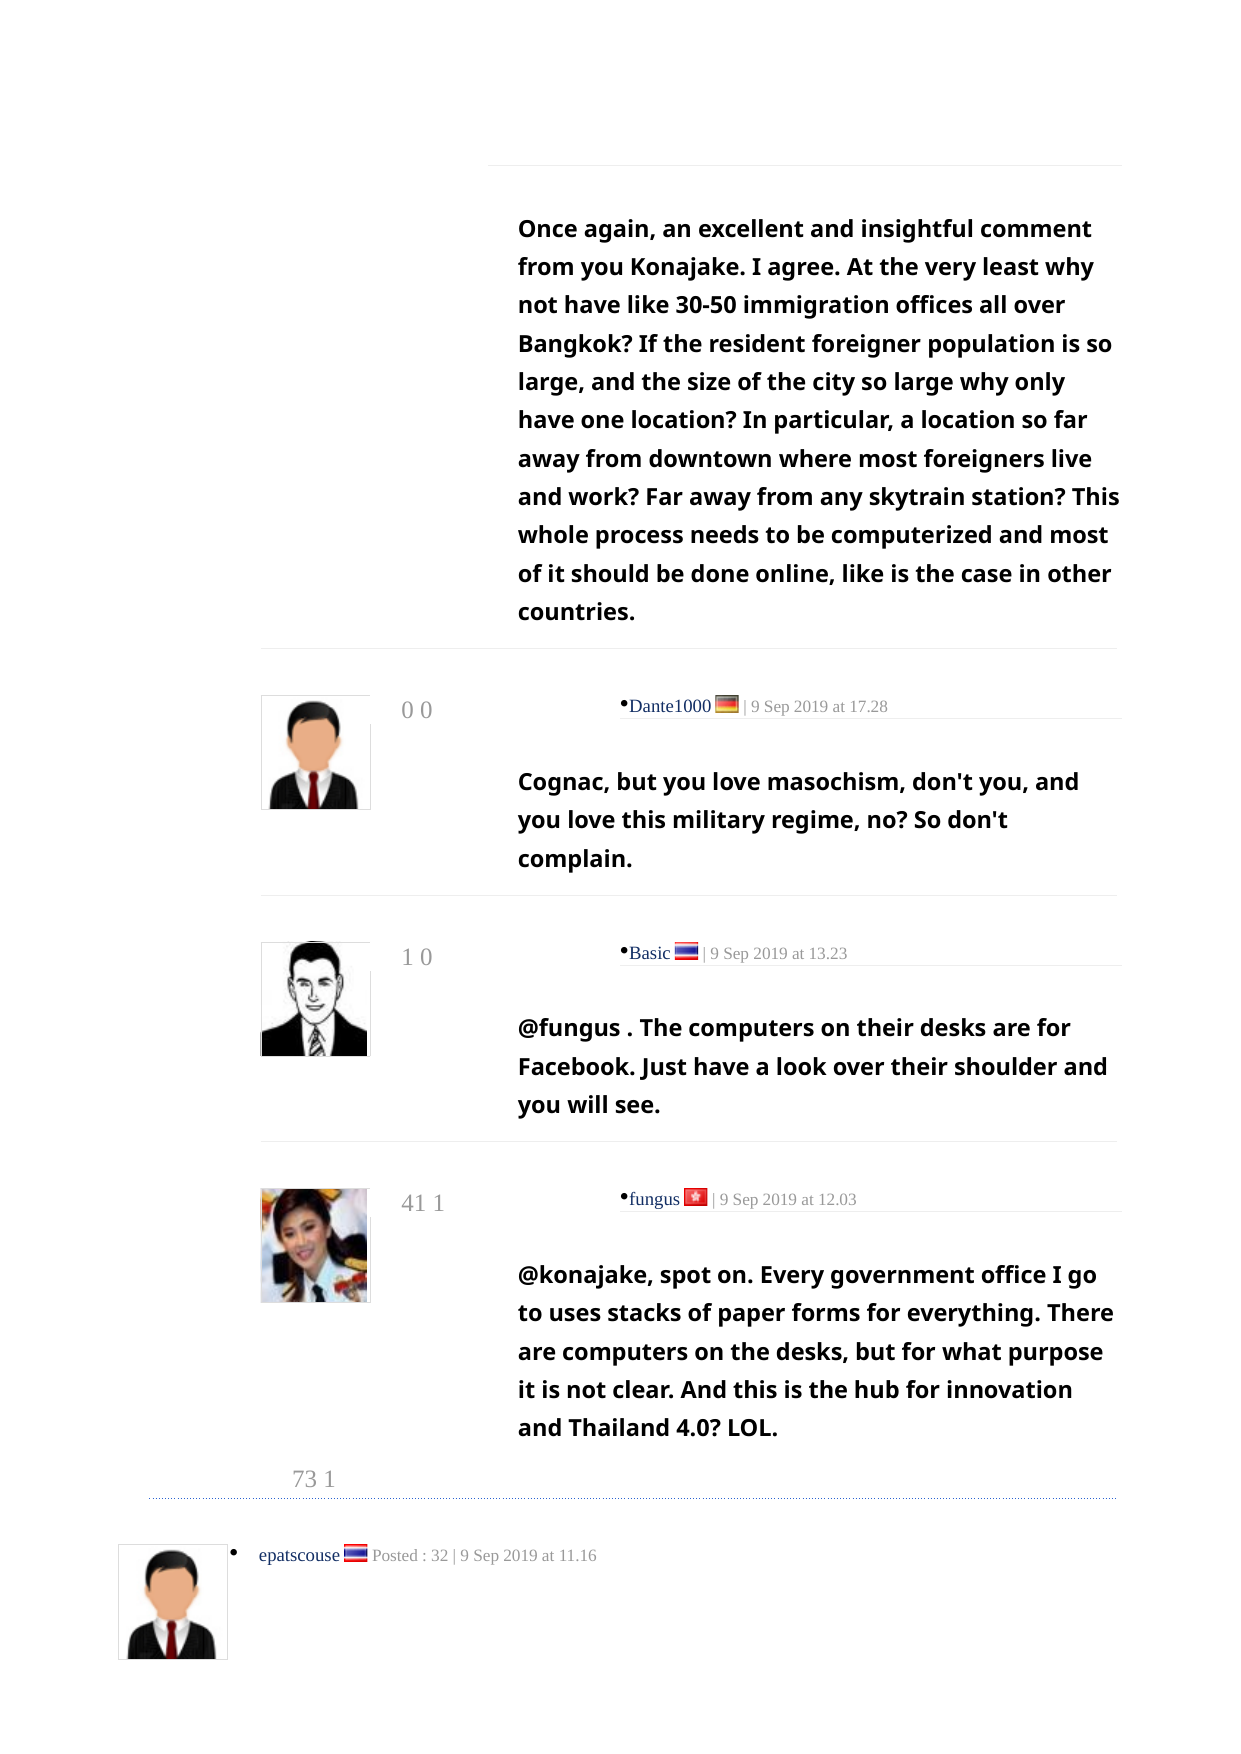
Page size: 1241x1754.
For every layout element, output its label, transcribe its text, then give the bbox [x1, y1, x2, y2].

picture [262, 943, 367, 1056]
picture [262, 696, 367, 809]
list Dante1000 | 9 Sep 2019 at 17.28 [261, 649, 1117, 809]
list 41 1 [401, 1188, 609, 1217]
list 0 0 [401, 695, 609, 724]
list 1 0 [401, 942, 609, 971]
picture [262, 1189, 367, 1302]
subtitle Cognac, but you love masochism, don't you, and you love this military regime, no? So don't complain. [488, 719, 1122, 874]
subtitle @konajake, spot on. Every government office I go to uses stacks of paper forms for everything. There are computers on the desks, but for what purpose it is not clear. And this is the hub for innovation and Thailand 4.0? LOL. [488, 1212, 1122, 1443]
picture [715, 695, 739, 713]
list epatscouse Posted : 32 | 9 Sep 2019 at 11.16 [149, 1497, 1117, 1567]
picture [684, 1188, 708, 1206]
picture [344, 1544, 368, 1562]
picture [119, 1545, 225, 1659]
list 73 1 [292, 1464, 499, 1493]
picture [674, 942, 699, 960]
list Basic | 9 Sep 2019 at 13.23 [261, 896, 1117, 1056]
subtitle Once again, an excellent and insightful comment from you Konajake. I agree. At the very least why not have like 30-50 immigration offices all over Bangkok? If the resident foreigner population is so large, and the size of the city so large why only have one location? In particular, a location so far away from downtown where most foreigners live and work? Far away from any skytrain station? This whole process needs to be computerized and most of it should be done online, like is the case in other countries. [488, 166, 1122, 627]
list fungus | 9 Sep 2019 at 12.03 [261, 1142, 1117, 1302]
subtitle @fungus . The computers on their desks are for Facebook. Just have a look over their shoulder and you will see. [488, 966, 1122, 1120]
